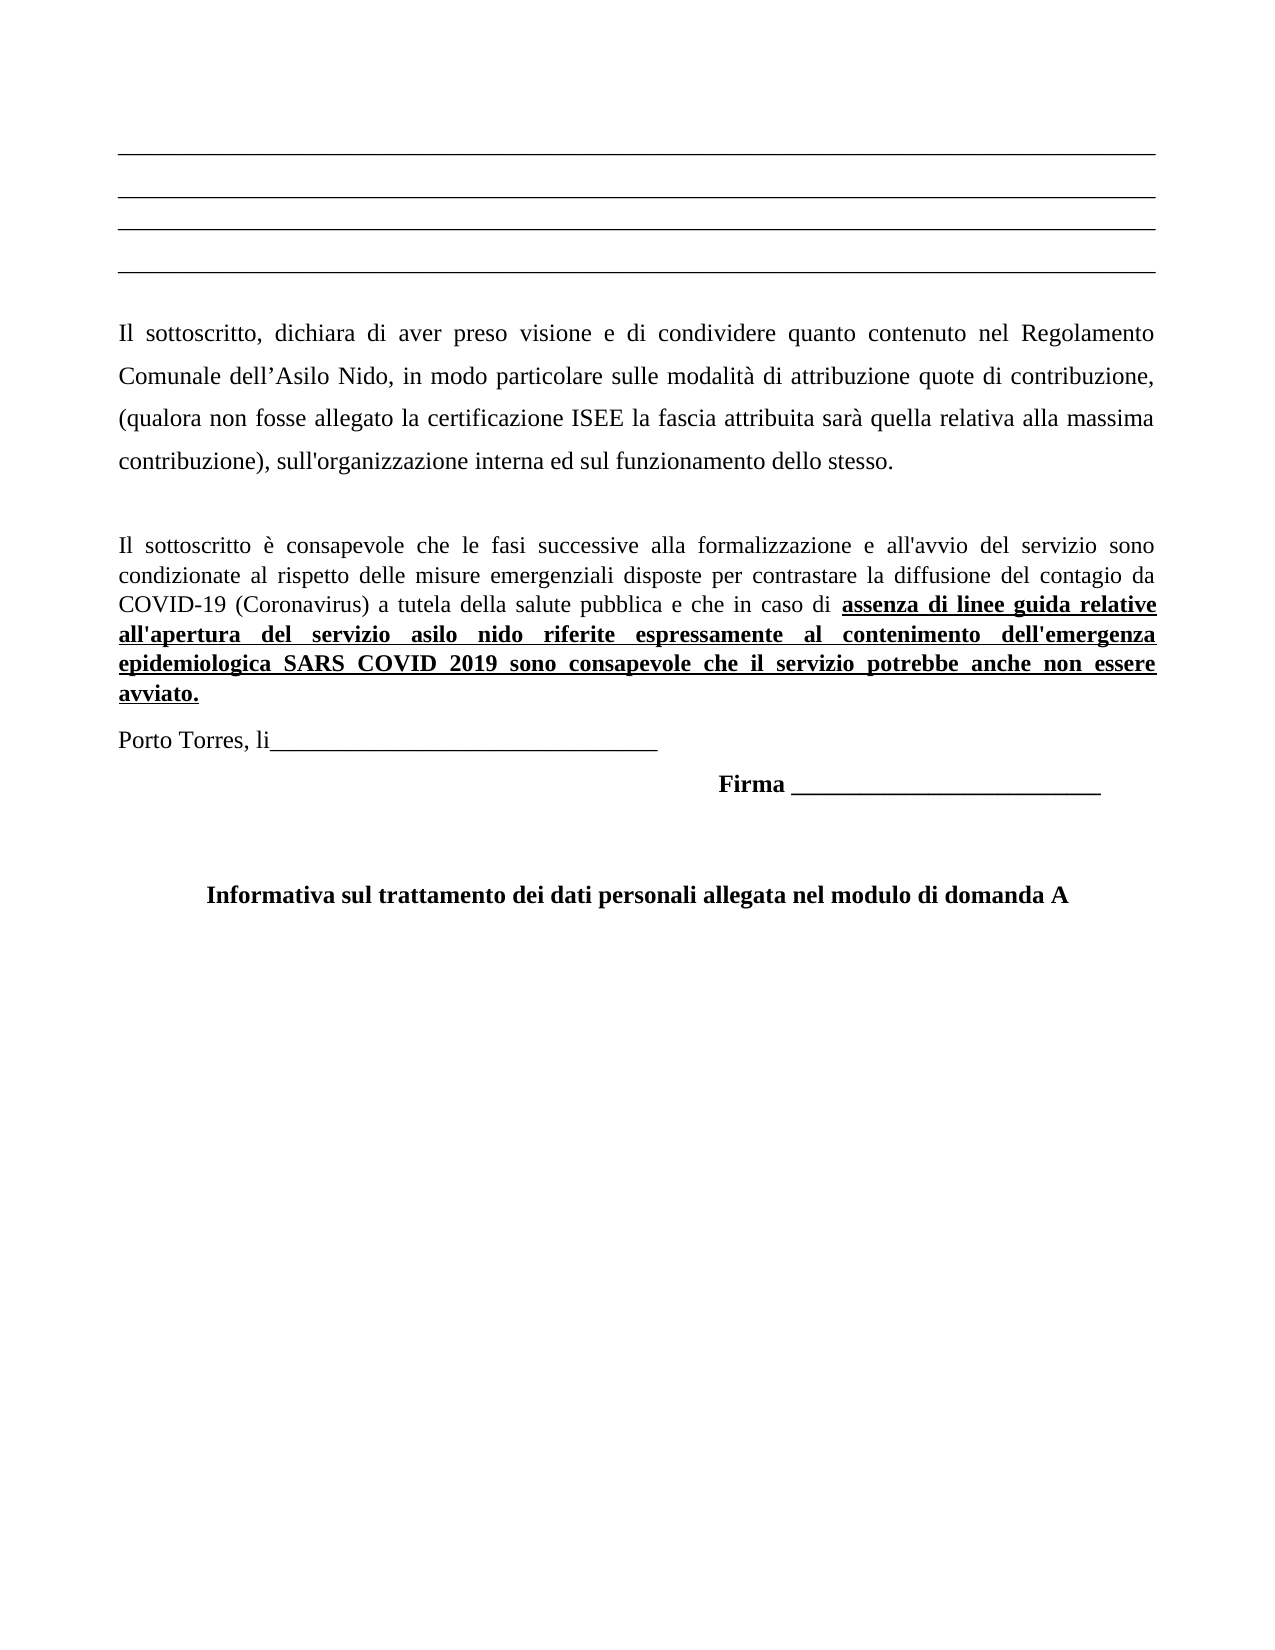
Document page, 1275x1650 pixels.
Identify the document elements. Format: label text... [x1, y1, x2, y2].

text epidemiologica SARS COVID 2019 sono consapevole che il servizio potrebbe anche non essere [118, 645, 1157, 673]
text Porto Torres, li_______________________________ [118, 725, 1157, 754]
text Il sottoscritto, dichiara di aver preso visione e di condividere quanto contenuto nel Regolamento Comunale dell’Asilo Nido, in modo particolare sulle modalità di attribuzione quote di contribuzione, (qualora non fosse allegato la certificazione ISEE la fascia attribuita sarà quella relativa alla massima contribuzione), sull'organizzazione interna ed sul funzionamento dello stesso. [118, 318, 1156, 474]
text ___________________________________________________________________________________ [118, 247, 1157, 276]
text ___________________________________________________________________________________ ___________________________________________________________________________________ [118, 172, 1157, 233]
text Firma ___________________________ [118, 769, 1157, 798]
subtitle Informativa sul trattamento dei dati personali allegata nel modulo di domanda A [118, 880, 1157, 909]
text ___________________________________________________________________________________ [118, 129, 1157, 158]
text avviato. [118, 674, 1157, 706]
text Il sottoscritto è consapevole che le fasi successive alla formalizzazione e all'avvio del servizio sono condizionate al rispetto delle misure emergenziali disposte per contrastare la diffusione del contagio da COVID-19 (Coronavirus) a tutela della salute pubblica e che in caso di assenza di linee guida relative all'apertura del servizio asilo nido riferite espressamente al contenimento dell'emergenza [118, 531, 1157, 644]
